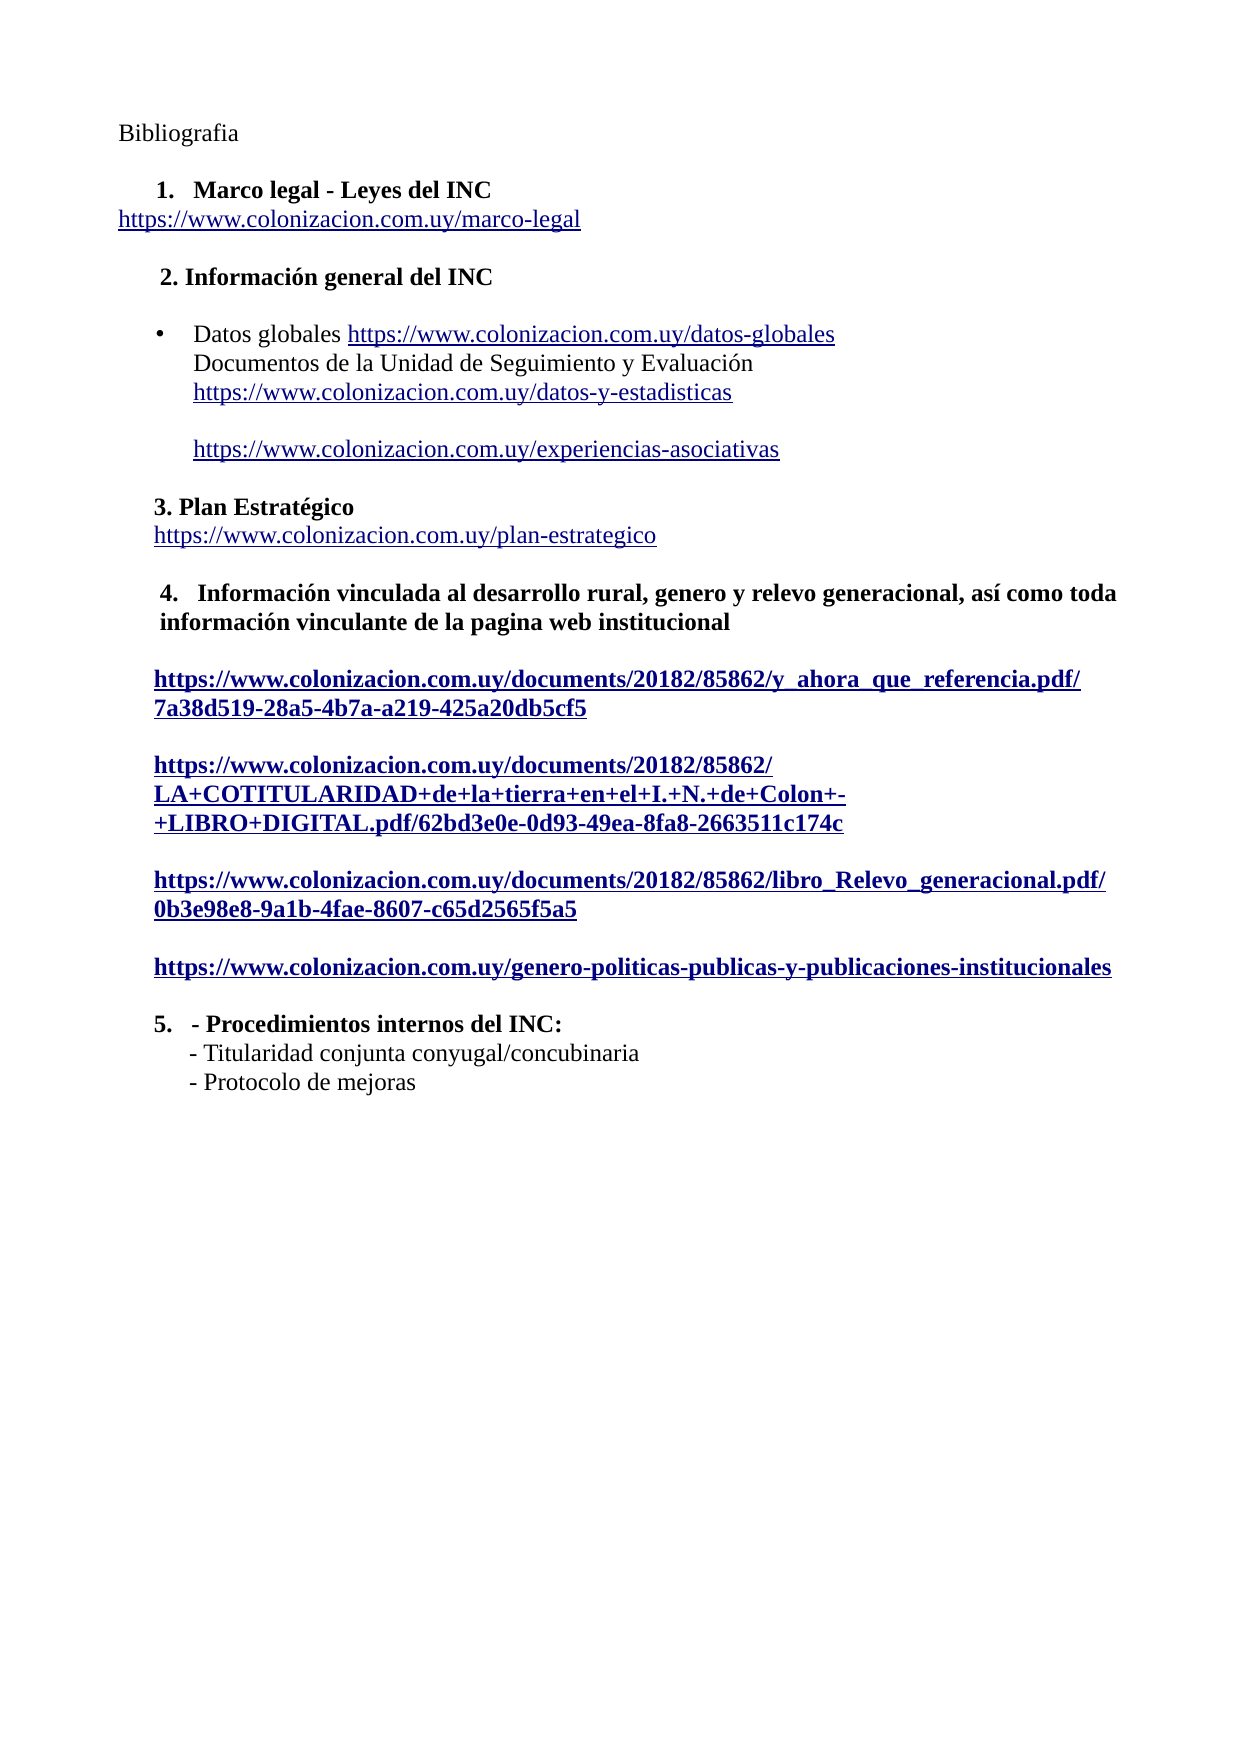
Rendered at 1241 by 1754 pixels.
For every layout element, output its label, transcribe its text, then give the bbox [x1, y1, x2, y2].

text - Titularidad conjunta conyugal/concubinaria [189, 1038, 1122, 1067]
text - Protocolo de mejoras [189, 1067, 1122, 1096]
text https://www.colonizacion.com.uy/documents/20182/85862/LA+COTITULARIDAD+de+la+tierra+en+el+I.+N.+de+Colon+-+LIBRO+DIGITAL.pdf/62bd3e0e-0d93-49ea-8fa8-2663511c174c [153, 751, 1122, 837]
text https://www.colonizacion.com.uy/documents/20182/85862/y_ahora_que_referencia.pdf/7a38d519-28a5-4b7a-a219-425a20db5cf5 [153, 664, 1122, 722]
list Documentos de la Unidad de Seguimiento y Evaluación https://www.colonizacion.com.uy/datos-y-estadisticas [156, 348, 1122, 406]
text https://www.colonizacion.com.uy/genero-politicas-publicas-y-publicaciones-institucionales [153, 952, 1122, 981]
text 4. Información vinculada al desarrollo rural, genero y relevo generacional, así como toda información vinculante de la pagina web institucional [159, 578, 1122, 636]
text https://www.colonizacion.com.uy/marco-legal [118, 204, 1122, 233]
text https://www.colonizacion.com.uy/documents/20182/85862/libro_Relevo_generacional.pdf/0b3e98e8-9a1b-4fae-8607-c65d2565f5a5 [153, 866, 1122, 923]
text 2. Información general del INC [159, 262, 1122, 291]
text https://www.colonizacion.com.uy/plan-estrategico [153, 521, 1122, 549]
text 3. Plan Estratégico [153, 492, 1122, 521]
text 5. - Procedimientos internos del INC: [153, 1009, 1122, 1038]
list https://www.colonizacion.com.uy/experiencias-asociativas [156, 434, 1122, 463]
list Datos globales https://www.colonizacion.com.uy/datos-globales [156, 319, 1122, 348]
list Marco legal - Leyes del INC [156, 176, 1122, 204]
text Bibliografia [118, 118, 1122, 147]
